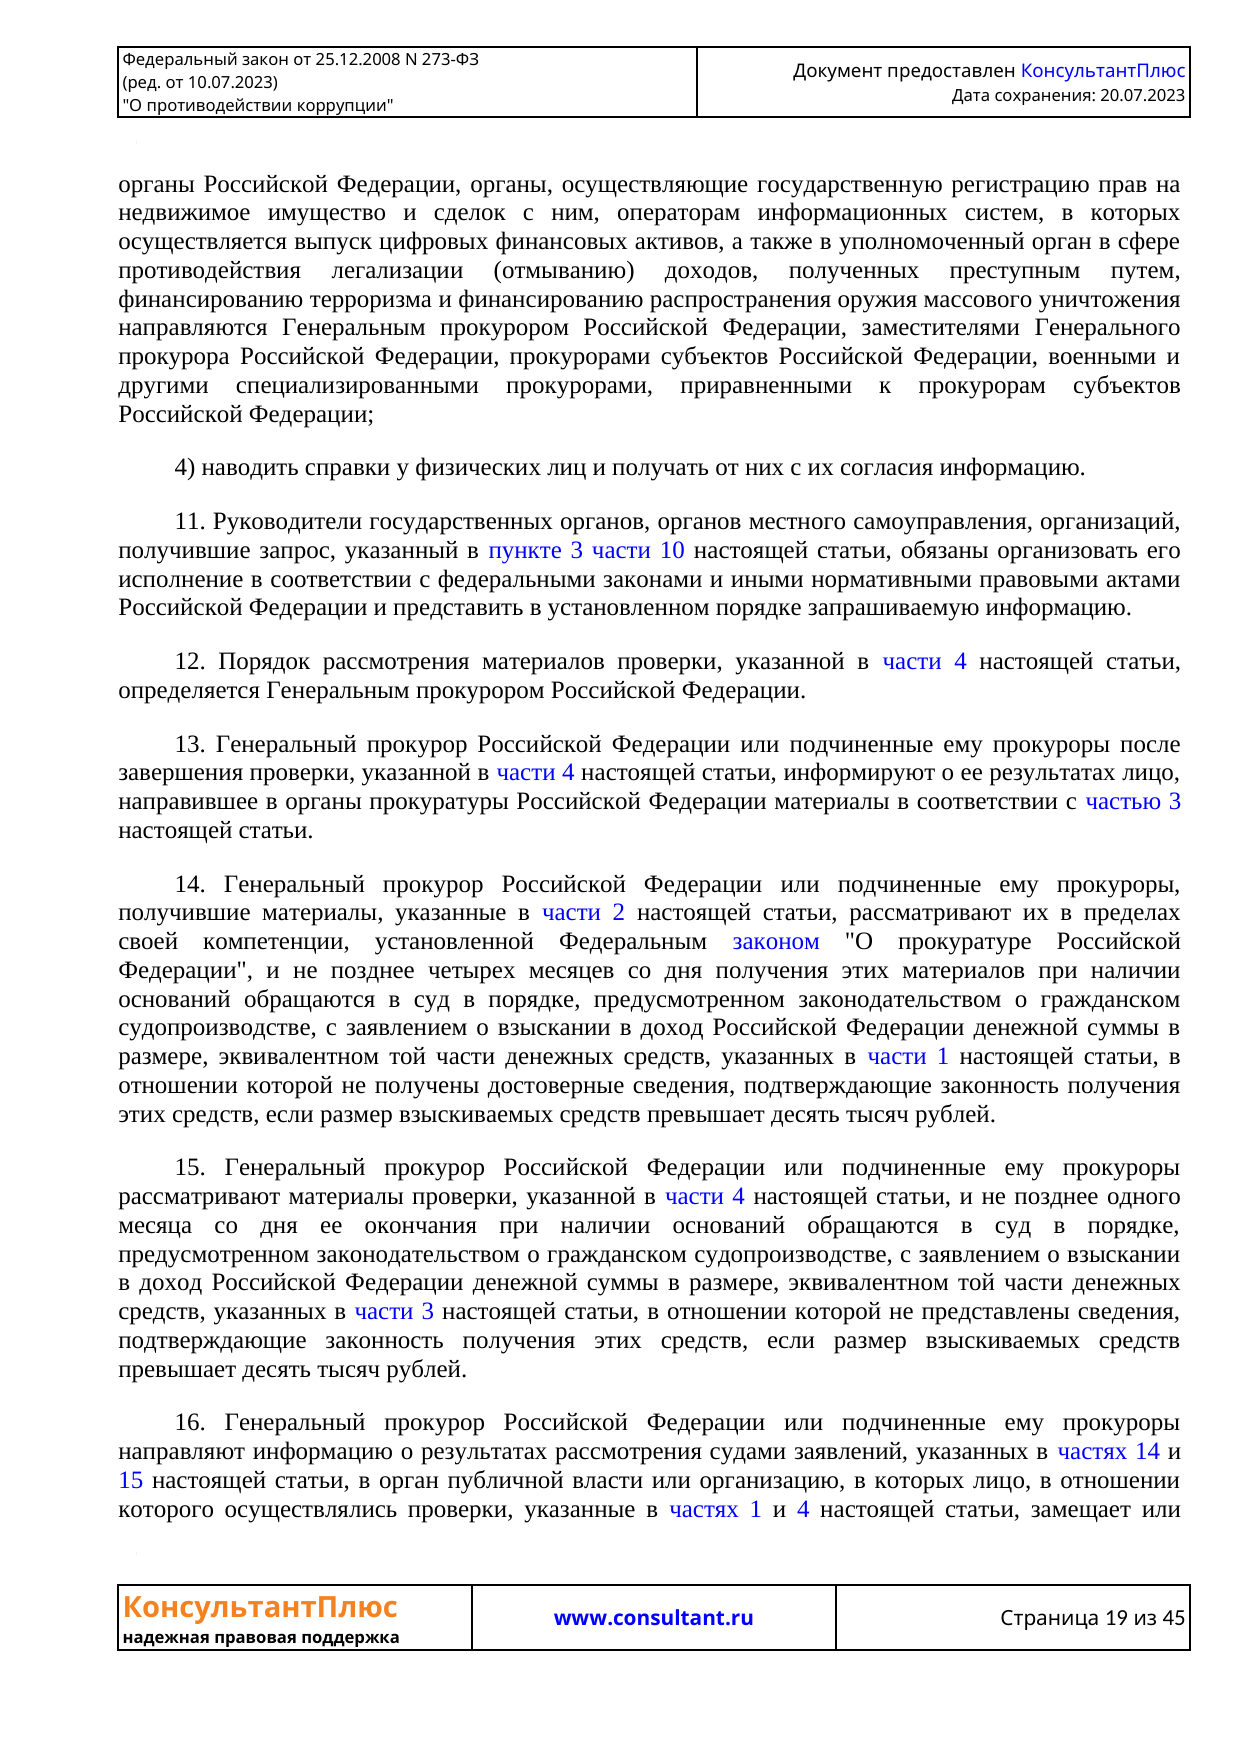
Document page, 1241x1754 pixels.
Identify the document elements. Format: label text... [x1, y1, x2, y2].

text 4) наводить справки у физических лиц и получать от них с их согласия информацию. [118, 452, 1181, 481]
text 14. Генеральный прокурор Российской Федерации или подчиненные ему прокуроры, получившие материалы, указанные в части 2 настоящей статьи, рассматривают их в пределах своей компетенции, установленной Федеральным законом "О прокуратуре Российской Федерации", и не позднее четырех месяцев со дня получения этих материалов при наличии оснований обращаются в суд в порядке, предусмотренном законодательством о гражданском судопроизводстве, с заявлением о взыскании в доход Российской Федерации денежной суммы в размере, эквивалентном той части денежных средств, указанных в части 1 настоящей статьи, в отношении которой не получены достоверные сведения, подтверждающие законность получения этих средств, если размер взыскиваемых средств превышает десять тысяч рублей. [118, 869, 1181, 1127]
text 12. Порядок рассмотрения материалов проверки, указанной в части 4 настоящей статьи, определяется Генеральным прокурором Российской Федерации. [118, 646, 1181, 704]
text 11. Руководители государственных органов, органов местного самоуправления, организаций, получившие запрос, указанный в пункте 3 части 10 настоящей статьи, обязаны организовать его исполнение в соответствии с федеральными законами и иными нормативными правовыми актами Российской Федерации и представить в установленном порядке запрашиваемую информацию. [118, 506, 1181, 621]
text органы Российской Федерации, органы, осуществляющие государственную регистрацию прав на недвижимое имущество и сделок с ним, операторам информационных систем, в которых осуществляется выпуск цифровых финансовых активов, а также в уполномоченный орган в сфере противодействия легализации (отмыванию) доходов, полученных преступным путем, финансированию терроризма и финансированию распространения оружия массового уничтожения направляются Генеральным прокурором Российской Федерации, заместителями Генерального прокурора Российской Федерации, прокурорами субъектов Российской Федерации, военными и другими специализированными прокурорами, приравненными к прокурорам субъектов Российской Федерации; [118, 169, 1181, 427]
text 16. Генеральный прокурор Российской Федерации или подчиненные ему прокуроры направляют информацию о результатах рассмотрения судами заявлений, указанных в частях 14 и 15 настоящей статьи, в орган публичной власти или организацию, в которых лицо, в отношении которого осуществлялись проверки, указанные в частях 1 и 4 настоящей статьи, замещает или [118, 1407, 1181, 1522]
text 15. Генеральный прокурор Российской Федерации или подчиненные ему прокуроры рассматривают материалы проверки, указанной в части 4 настоящей статьи, и не позднее одного месяца со дня ее окончания при наличии оснований обращаются в суд в порядке, предусмотренном законодательством о гражданском судопроизводстве, с заявлением о взыскании в доход Российской Федерации денежной суммы в размере, эквивалентном той части денежных средств, указанных в части 3 настоящей статьи, в отношении которой не представлены сведения, подтверждающие законность получения этих средств, если размер взыскиваемых средств превышает десять тысяч рублей. [118, 1152, 1181, 1382]
text 13. Генеральный прокурор Российской Федерации или подчиненные ему прокуроры после завершения проверки, указанной в части 4 настоящей статьи, информируют о ее результатах лицо, направившее в органы прокуратуры Российской Федерации материалы в соответствии с частью 3 настоящей статьи. [118, 729, 1181, 844]
